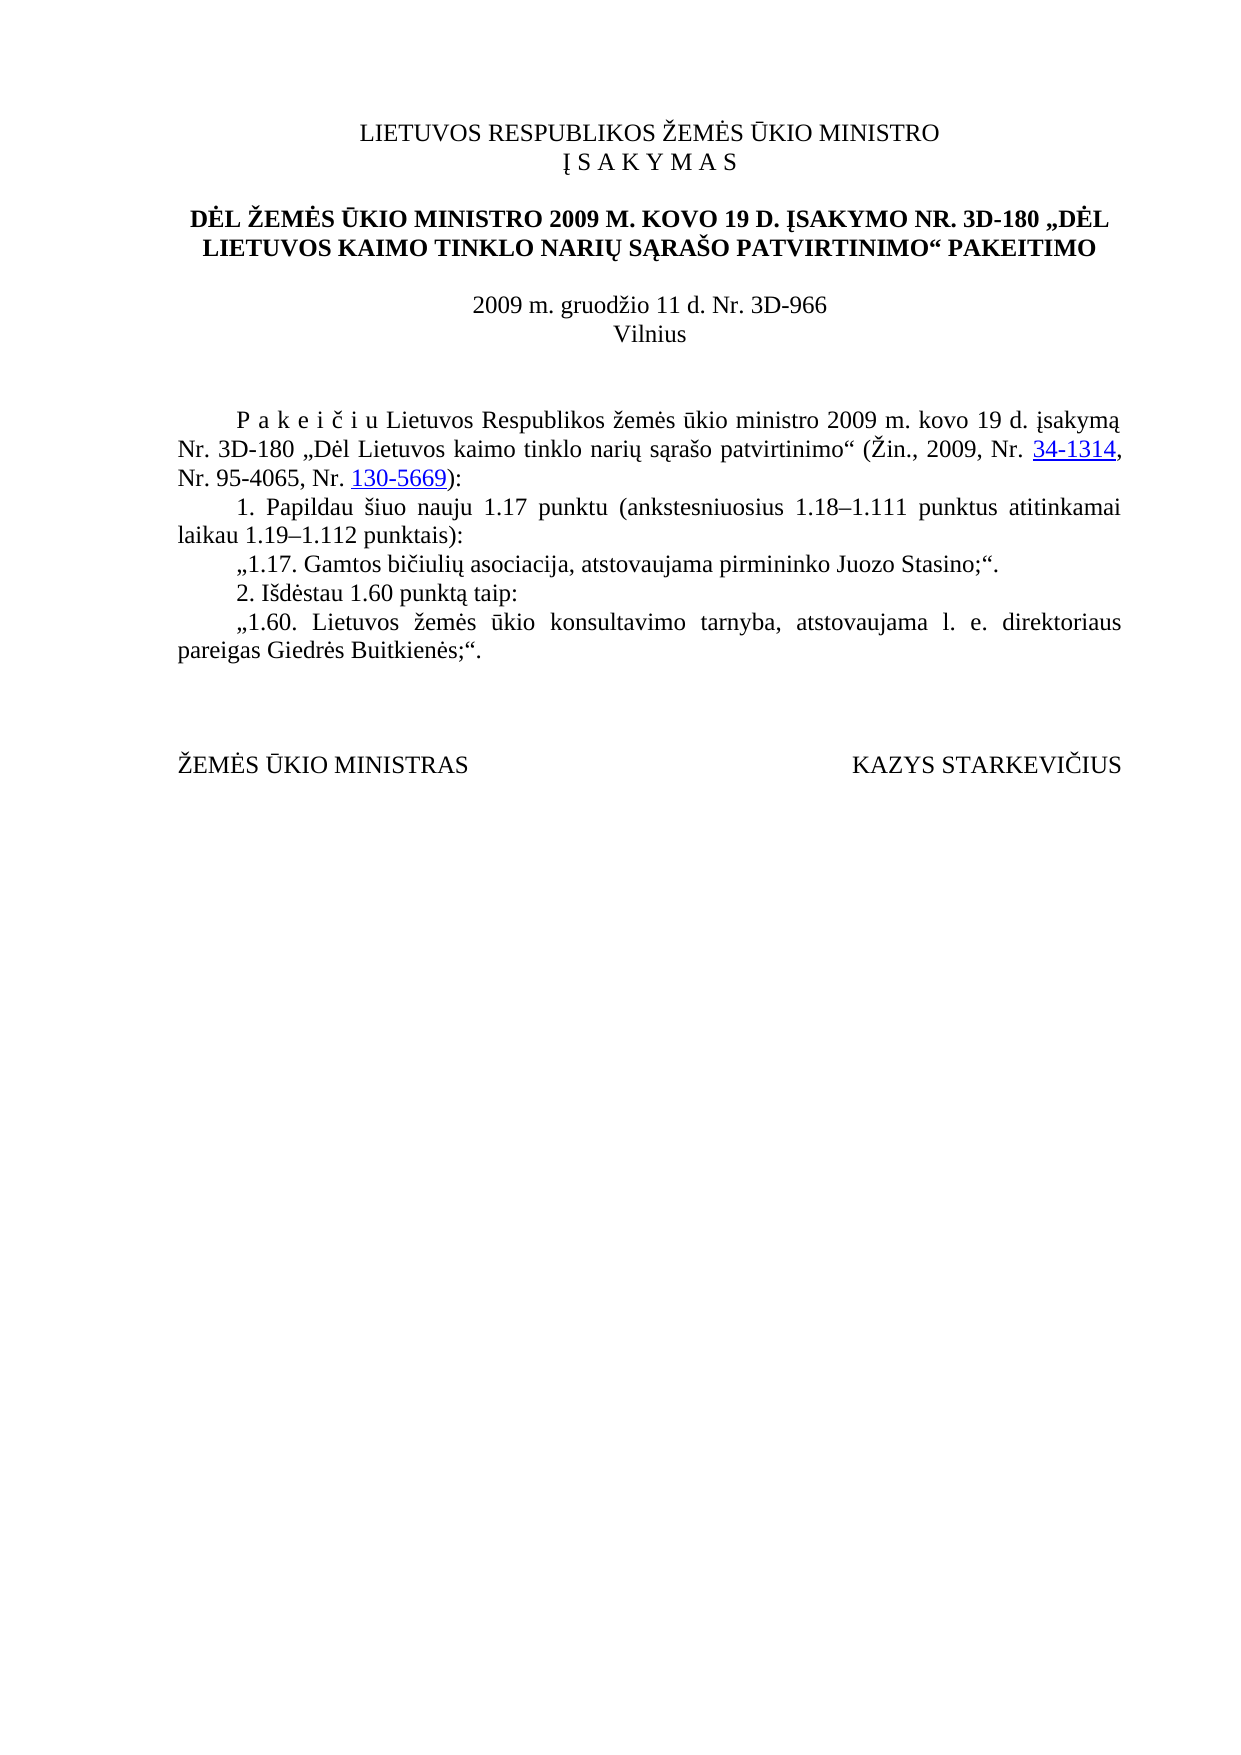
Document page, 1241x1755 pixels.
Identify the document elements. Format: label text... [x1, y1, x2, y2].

text „1.17. Gamtos bičiulių asociacija, atstovaujama pirmininko Juozo Stasino;“. [177, 549, 1122, 578]
text Į S A K Y M A S [177, 147, 1122, 176]
text 2. Išdėstau 1.60 punktą taip: [177, 578, 1122, 607]
text 2009 m. gruodžio 11 d. Nr. 3D-966 [177, 291, 1122, 319]
text P a k e i č i u Lietuvos Respublikos žemės ūkio ministro 2009 m. kovo 19 d. įsakymą Nr. 3D-180 „Dėl Lietuvos kaimo tinklo narių sąrašo patvirtinimo“ (Žin., 2009, Nr. 34-1314, Nr. 95-4065, Nr. 130-5669): [177, 406, 1122, 492]
text „1.60. Lietuvos žemės ūkio konsultavimo tarnyba, atstovaujama l. e. direktoriaus pareigas Giedrės Buitkienės;“. [177, 607, 1122, 664]
text Žemės ūkio ministras Kazys Starkevičius [177, 751, 1122, 779]
text LIETUVOS RESPUBLIKOS ŽEMĖS ŪKIO MINISTRO [177, 118, 1122, 147]
text Vilnius [177, 319, 1122, 348]
text DĖL ŽEMĖS ŪKIO MINISTRO 2009 M. KOVO 19 D. ĮSAKYMO Nr. 3D-180 „DĖL LIETUVOS KAIMO TINKLO NARIŲ SĄRAŠO PATVIRTINIMO“ PAKEITIMO [177, 204, 1122, 262]
text 1. Papildau šiuo nauju 1.17 punktu (ankstesniuosius 1.18–1.111 punktus atitinkamai laikau 1.19–1.112 punktais): [177, 492, 1122, 549]
